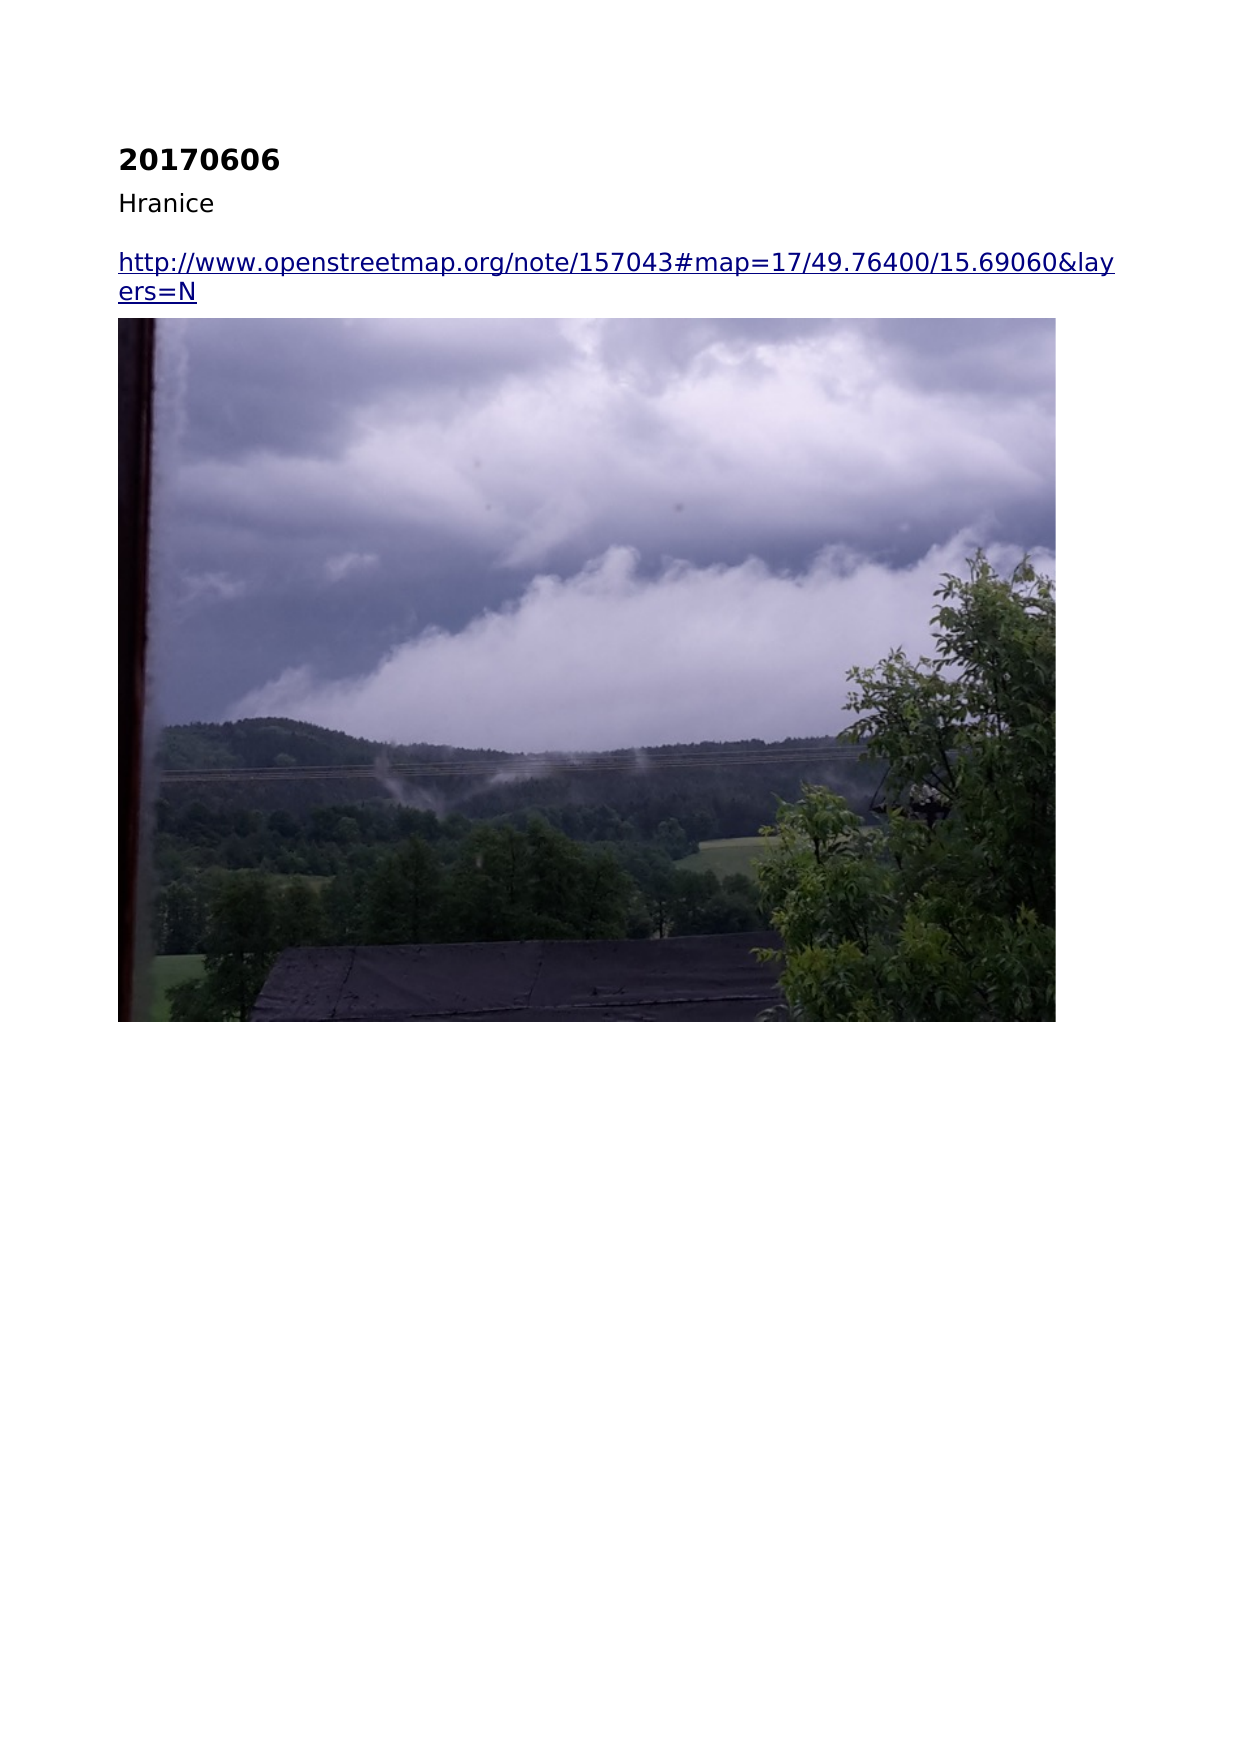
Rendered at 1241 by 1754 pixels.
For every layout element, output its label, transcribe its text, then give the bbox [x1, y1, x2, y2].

text Hranice http://www.openstreetmap.org/note/157043#map=17/49.76400/15.69060&layers=N [118, 189, 1122, 306]
subtitle 20170606 [118, 143, 1122, 177]
picture [118, 318, 1056, 1022]
